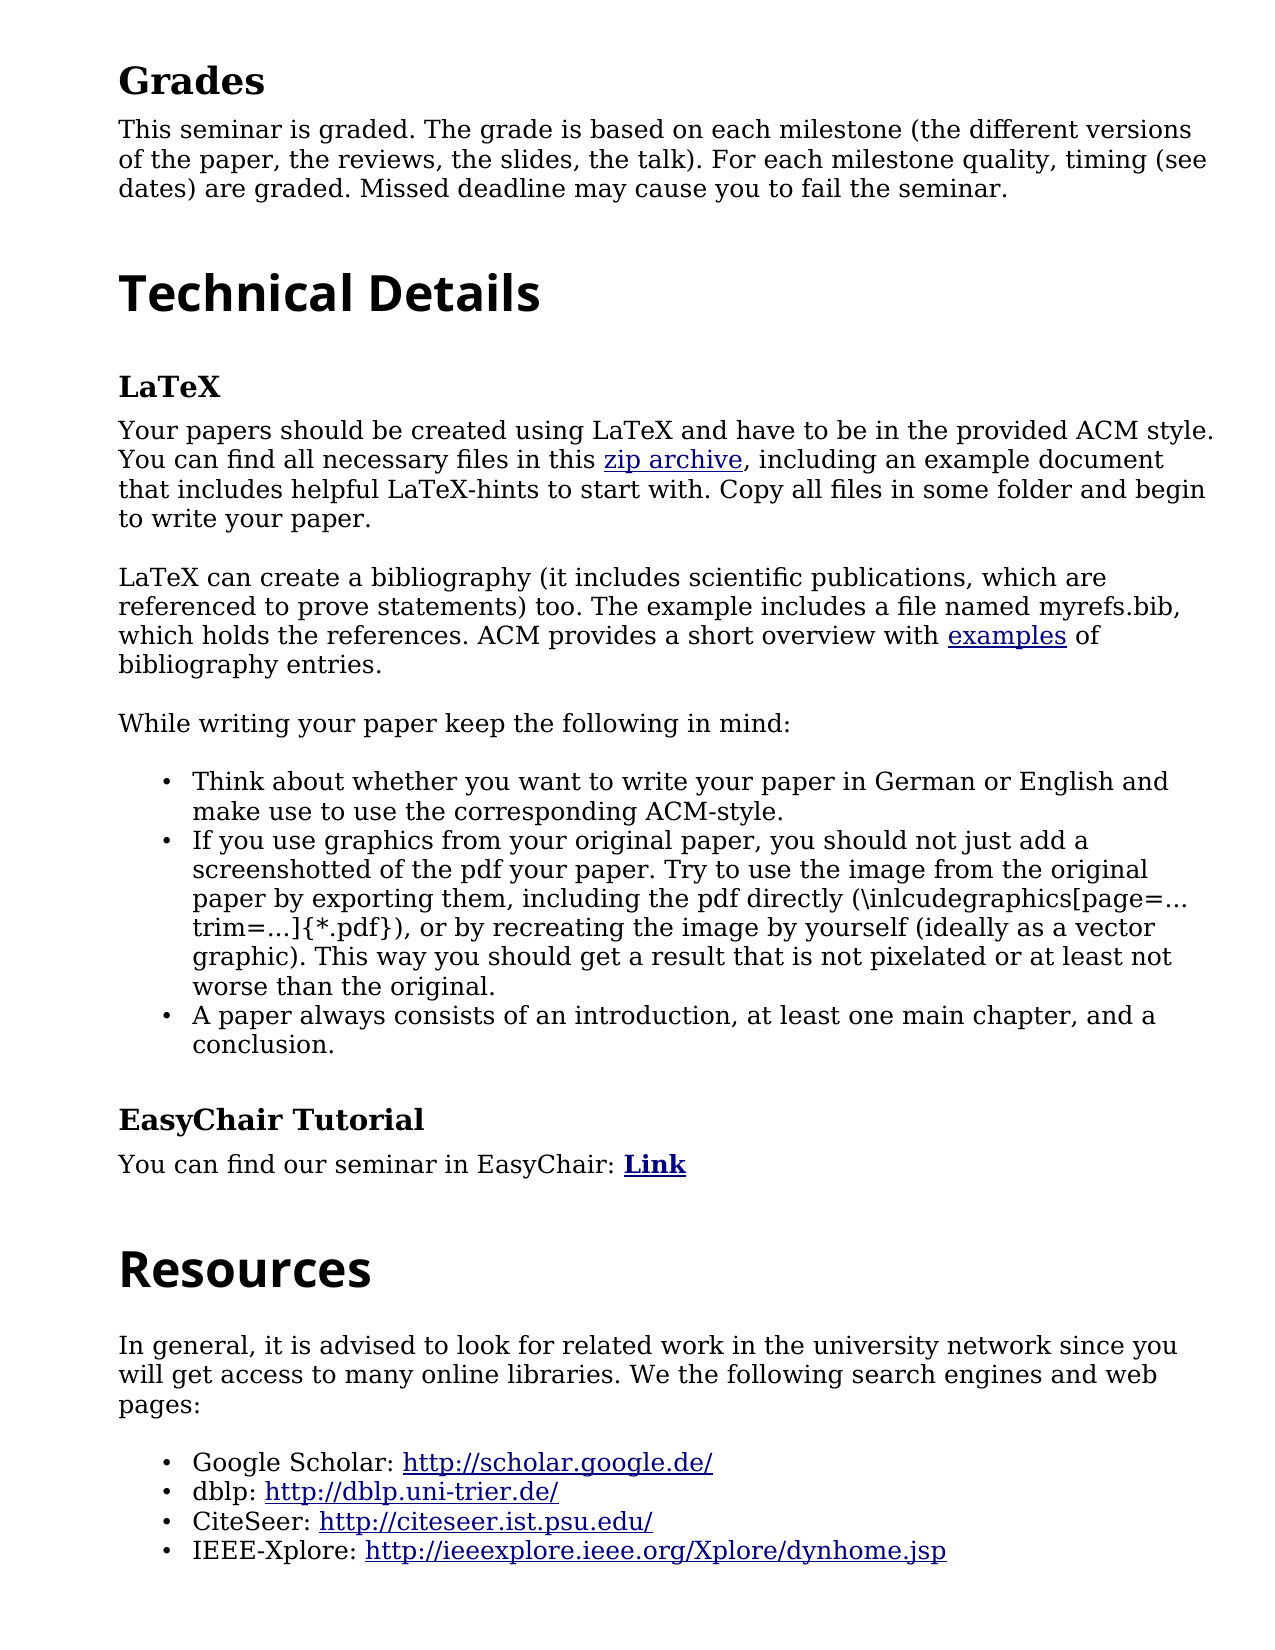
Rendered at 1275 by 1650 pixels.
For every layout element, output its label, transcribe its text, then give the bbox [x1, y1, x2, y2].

text In general, it is advised to look for related work in the university network since you will get access to many online libraries. We the following search engines and web pages: [118, 1331, 1216, 1419]
list Think about whether you want to write your paper in German or English and make use to use the corresponding ACM-style. [162, 767, 1216, 826]
list CiteSeer: http://citeseer.ist.psu.edu/ [162, 1507, 1216, 1536]
text While writing your paper keep the following in mind: [118, 709, 1216, 738]
subtitle Grades [118, 59, 1216, 103]
subtitle Technical Details [118, 258, 1216, 326]
list If you use graphics from your original paper, you should not just add a screenshotted of the pdf your paper. Try to use the image from the original paper by exporting them, including the pdf directly (\inlcudegraphics[page=... trim=...]{*.pdf}), or by recreating the image by yourself (ideally as a vector graphic). This way you should get a result that is not pixelated or at least not worse than the original. [162, 826, 1216, 1001]
subtitle Resources [118, 1234, 1216, 1302]
text Your papers should be created using LaTeX and have to be in the provided ACM style. You can find all necessary files in this zip archive, including an example document that includes helpful LaTeX-hints to start with. Copy all files in some folder and begin to write your paper. [118, 417, 1216, 533]
text This seminar is graded. The grade is based on each milestone (the different versions of the paper, the reviews, the slides, the talk). For each milestone quality, timing (see dates) are graded. Missed deadline may cause you to fail the seminar. [118, 116, 1216, 203]
subtitle LaTeX [118, 370, 1216, 404]
list A paper always consists of an introduction, at least one main chapter, and a conclusion. [162, 1001, 1216, 1059]
text LaTeX can create a bibliography (it includes scientific publications, which are referenced to prove statements) too. The example includes a file named myrefs.bib, which holds the references. ACM provides a short overview with examples of bibliography entries. [118, 563, 1216, 679]
text You can find our seminar in EasyChair: Link [118, 1150, 1216, 1179]
list dblp: http://dblp.uni-trier.de/ [162, 1478, 1216, 1507]
list Google Scholar: http://scholar.google.de/ [162, 1448, 1216, 1478]
subtitle EasyChair Tutorial [118, 1103, 1216, 1137]
list IEEE-Xplore: http://ieeexplore.ieee.org/Xplore/dynhome.jsp [162, 1536, 1216, 1565]
